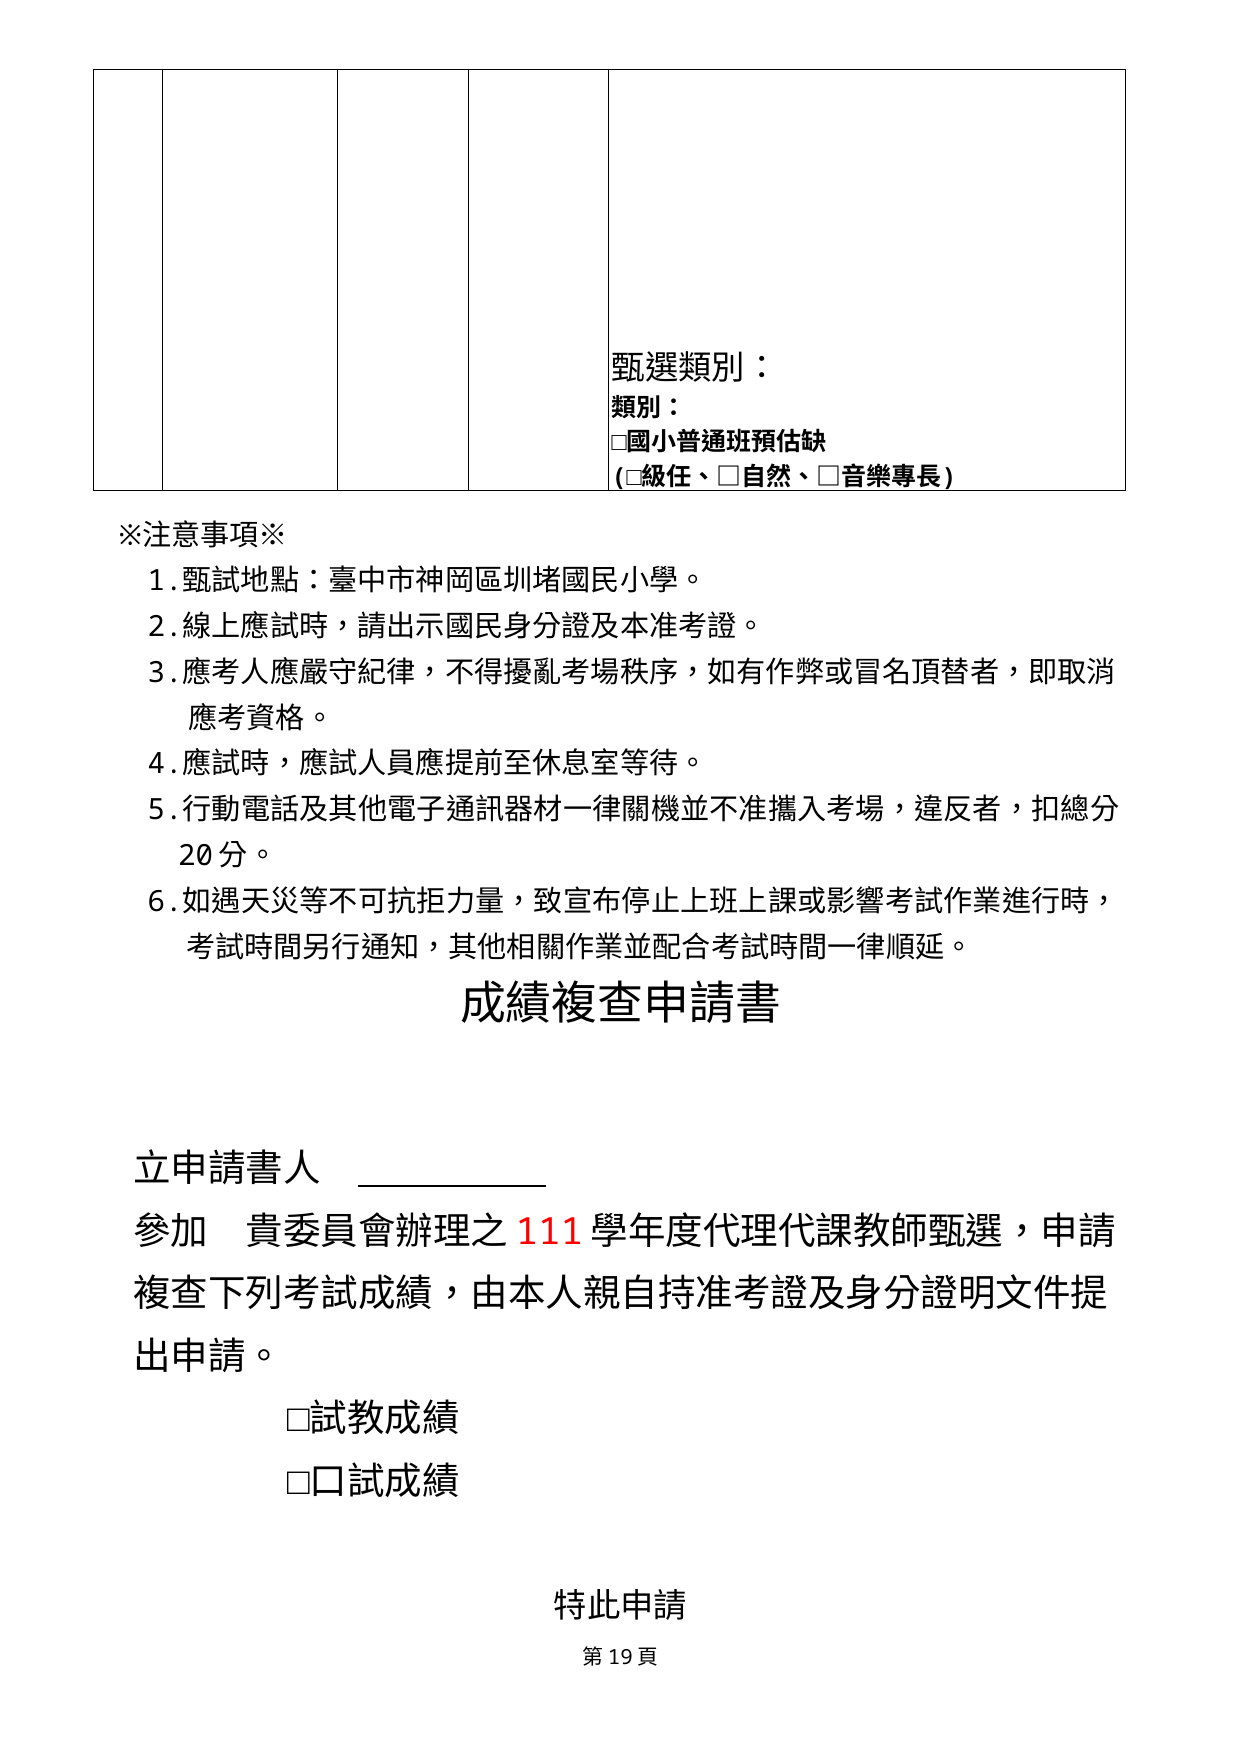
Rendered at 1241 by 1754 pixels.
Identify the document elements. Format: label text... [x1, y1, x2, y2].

text 6.如遇天災等不可抗拒力量，致宣布停止上班上課或影響考試作業進行時，考試時間另行通知，其他相關作業並配合考試時間一律順延。 [118, 875, 1122, 966]
table_cell [163, 70, 337, 490]
text 參加 貴委員會辦理之111學年度代理代課教師甄選，申請複查下列考試成績，由本人親自持准考證及身分證明文件提出申請。 [133, 1186, 1122, 1374]
table_cell [338, 70, 468, 490]
text 3.應考人應嚴守紀律，不得擾亂考場秩序，如有作弊或冒名頂替者，即取消 [118, 646, 1122, 691]
text 5.行動電話及其他電子通訊器材一律關機並不准攜入考場，違反者，扣總分20分。 [118, 783, 1122, 875]
table_cell [94, 70, 162, 490]
text ※注意事項※ [118, 491, 1122, 554]
text 特此申請 [118, 1561, 1122, 1624]
text 4.應試時，應試人員應提前至休息室等待。 [118, 737, 1122, 783]
text 1.甄試地點：臺中市神岡區圳堵國民小學。 [118, 554, 1122, 600]
text 應考資格。 [118, 691, 1122, 737]
text □口試成績 [118, 1436, 1122, 1499]
text □試教成績 [118, 1374, 1122, 1436]
text 2.線上應試時，請出示國民身分證及本准考證。 [118, 600, 1122, 646]
table_cell [469, 70, 608, 490]
text 立申請書人 [133, 1124, 1122, 1186]
table_header 臺中市神岡區圳堵國民小學 111學年度代理代課教師甄選 准 考 證 准考證號碼： 姓 名： 甄選類別： 類別： □國小普通班預估缺 (□級任、□自然、□音樂專長) □國小鐘點代課教師 (□美勞、□體育、□本土語言[閩南語]專長) □學前特教巡迴輔導 次別：□第1次招考 □第2次招考 □第3次招考 □第4次招考 □第( )次招考 [609, 70, 1125, 490]
text 成績複查申請書 [118, 966, 1122, 1033]
